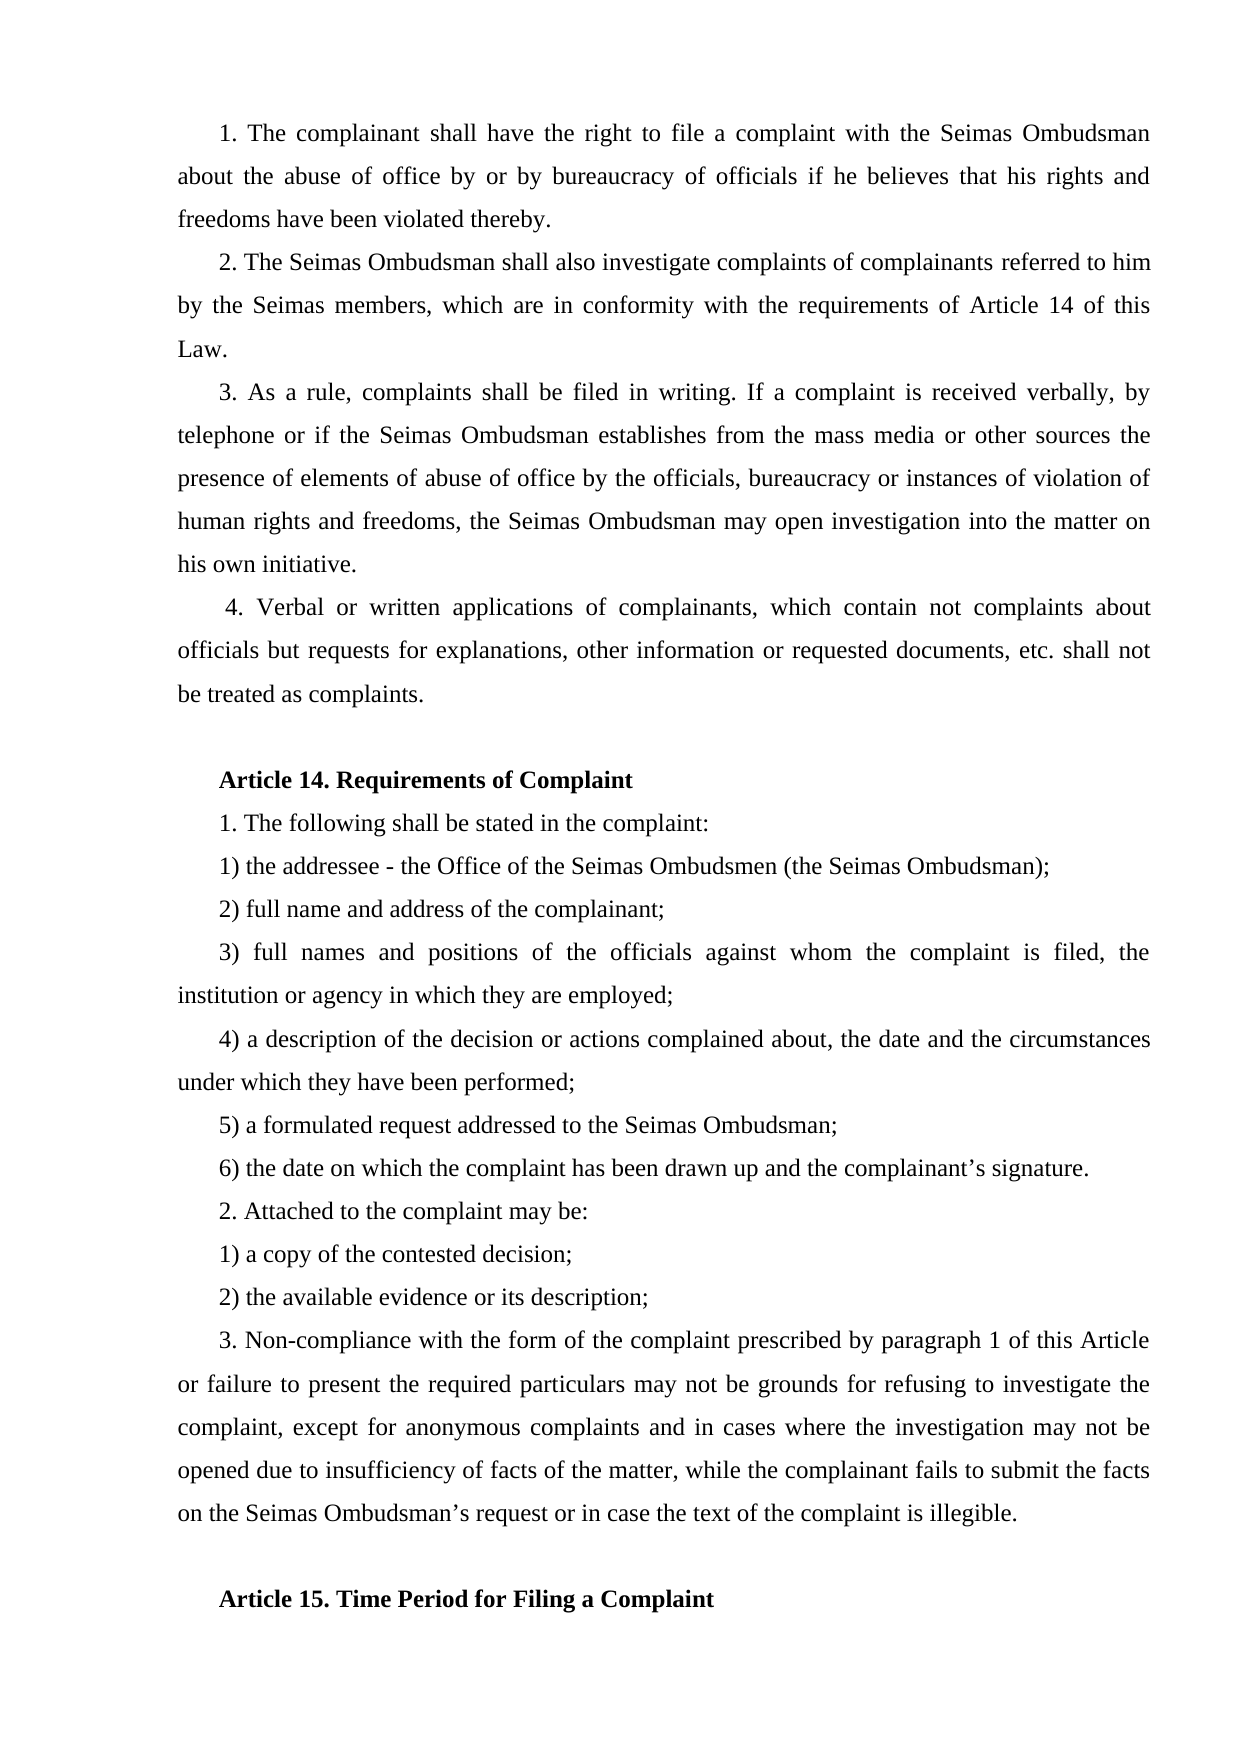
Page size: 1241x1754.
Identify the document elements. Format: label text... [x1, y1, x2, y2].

text 2. The Seimas Ombudsman shall also investigate complaints of complainants referred to him by the Seimas members, which are in conformity with the requirements of Article 14 of this Law. [177, 247, 1152, 362]
text 4. Verbal or written applications of complainants, which contain not complaints about officials but requests for explanations, other information or requested documents, etc. shall not be treated as complaints. [177, 592, 1152, 707]
text 5) a formulated request addressed to the Seimas Ombudsman; [177, 1110, 1152, 1139]
text 1. The complainant shall have the right to file a complaint with the Seimas Ombudsman about the abuse of office by or by bureaucracy of officials if he believes that his rights and freedoms have been violated thereby. [177, 118, 1152, 233]
text Article 14. Requirements of Complaint [177, 765, 1152, 794]
text 6) the date on which the complaint has been drawn up and the complainant’s signature. [177, 1153, 1152, 1182]
text 1) the addressee - the Office of the Seimas Ombudsmen (the Seimas Ombudsman); [177, 851, 1152, 880]
text 2. Attached to the complaint may be: [177, 1196, 1152, 1225]
text 1) a copy of the contested decision; [177, 1239, 1152, 1268]
text 3. Non-compliance with the form of the complaint prescribed by paragraph 1 of this Article or failure to present the required particulars may not be grounds for refusing to investigate the complaint, except for anonymous complaints and in cases where the investigation may not be opened due to insufficiency of facts of the matter, while the complainant fails to submit the facts on the Seimas Ombudsman’s request or in case the text of the complaint is illegible. [177, 1326, 1152, 1527]
text 4) a description of the decision or actions complained about, the date and the circumstances under which they have been performed; [177, 1024, 1152, 1096]
text 3) full names and positions of the officials against whom the complaint is filed, the institution or agency in which they are employed; [177, 937, 1152, 1009]
text Article 15. Time Period for Filing a Complaint [177, 1584, 1152, 1613]
text 1. The following shall be stated in the complaint: [177, 808, 1152, 837]
text 2) full name and address of the complainant; [177, 894, 1152, 923]
text 3. As a rule, complaints shall be filed in writing. If a complaint is received verbally, by telephone or if the Seimas Ombudsman establishes from the mass media or other sources the presence of elements of abuse of office by the officials, bureaucracy or instances of violation of human rights and freedoms, the Seimas Ombudsman may open investigation into the matter on his own initiative. [177, 377, 1152, 578]
text 2) the available evidence or its description; [177, 1282, 1152, 1311]
